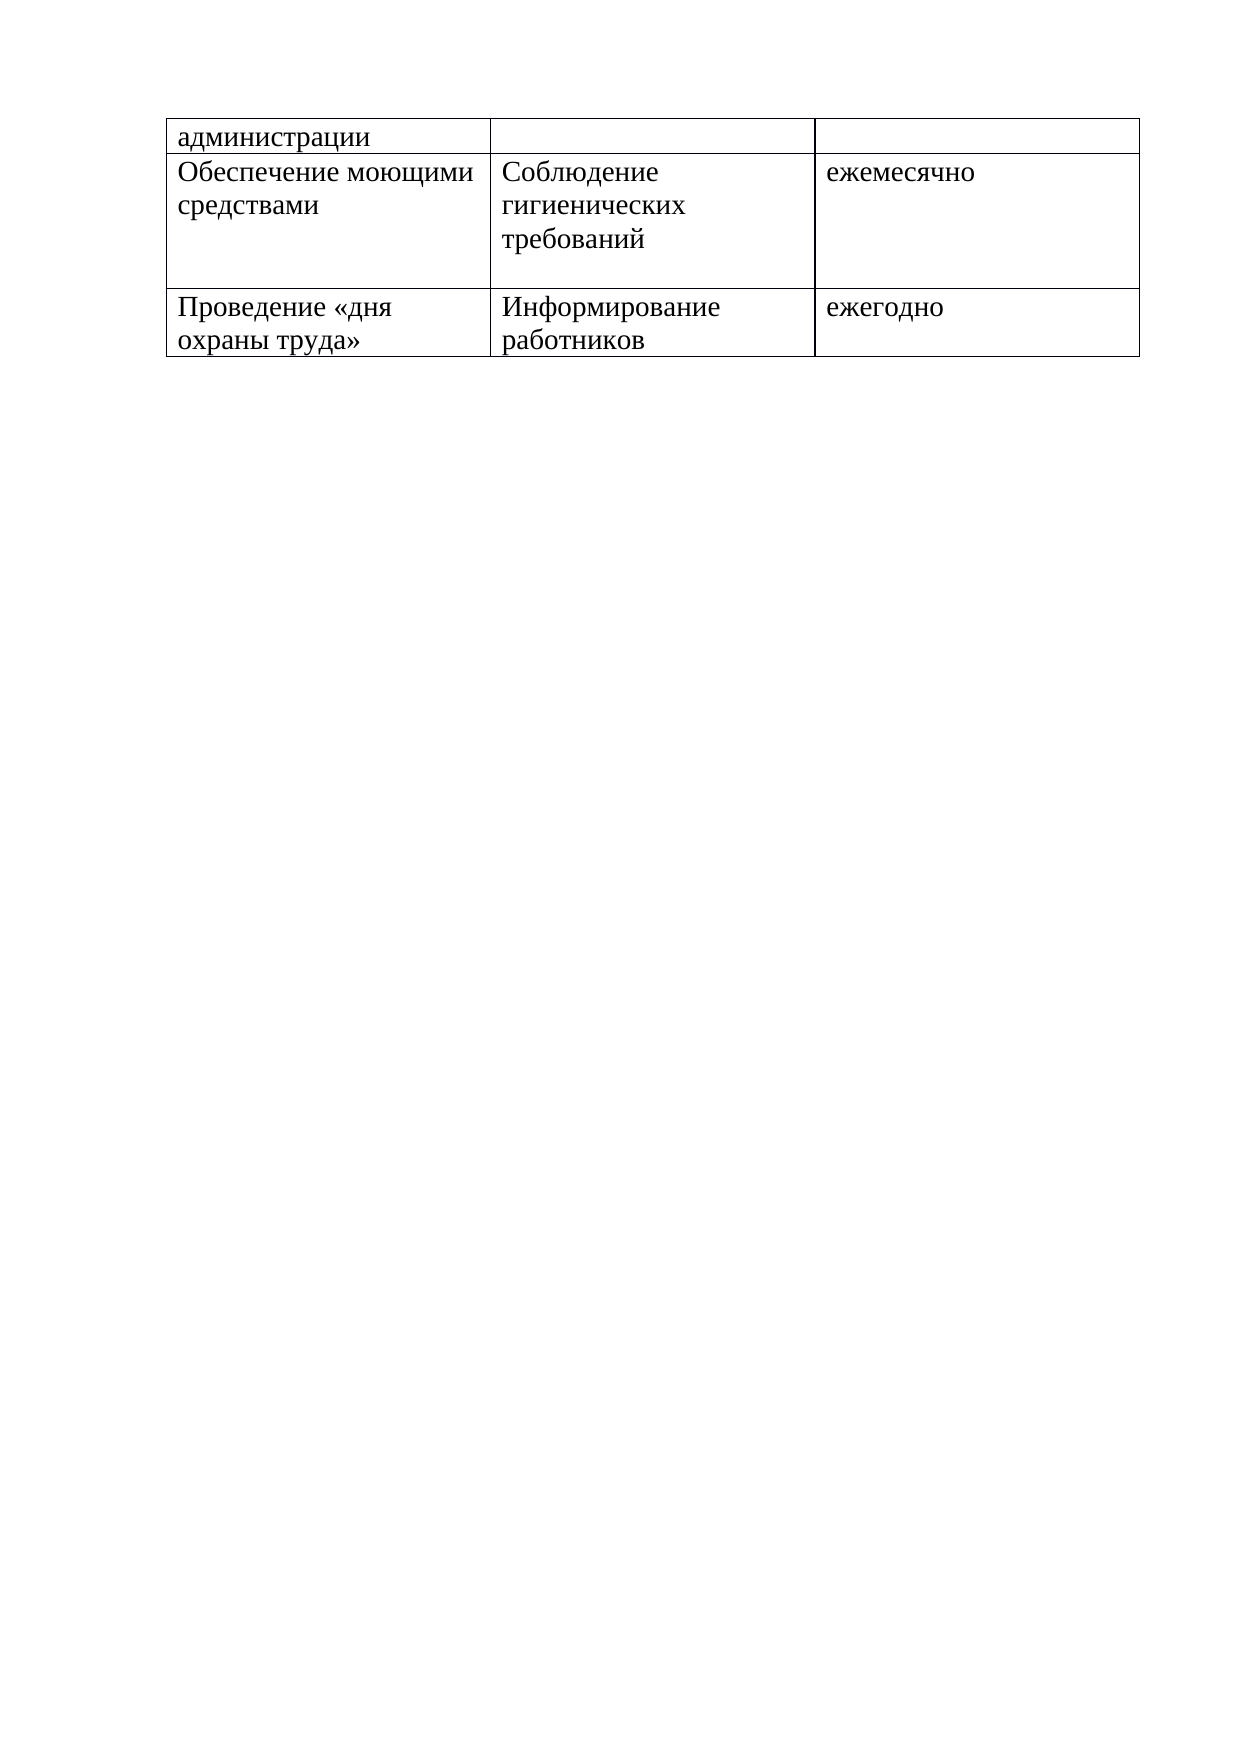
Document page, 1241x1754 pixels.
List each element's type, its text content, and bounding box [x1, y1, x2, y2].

table_cell [816, 119, 1139, 153]
table_cell [491, 119, 814, 153]
table_cell ежемесячно [816, 154, 1139, 288]
table_cell Соблюдение гигиенических требований [491, 154, 814, 288]
table_cell Обеспечение моющими средствами [167, 154, 490, 288]
table_cell ежегодно [816, 289, 1139, 356]
table_cell Информирование работников [491, 289, 814, 356]
table_cell администрации [167, 119, 490, 153]
table_cell Проведение «дня охраны труда» [167, 289, 490, 356]
